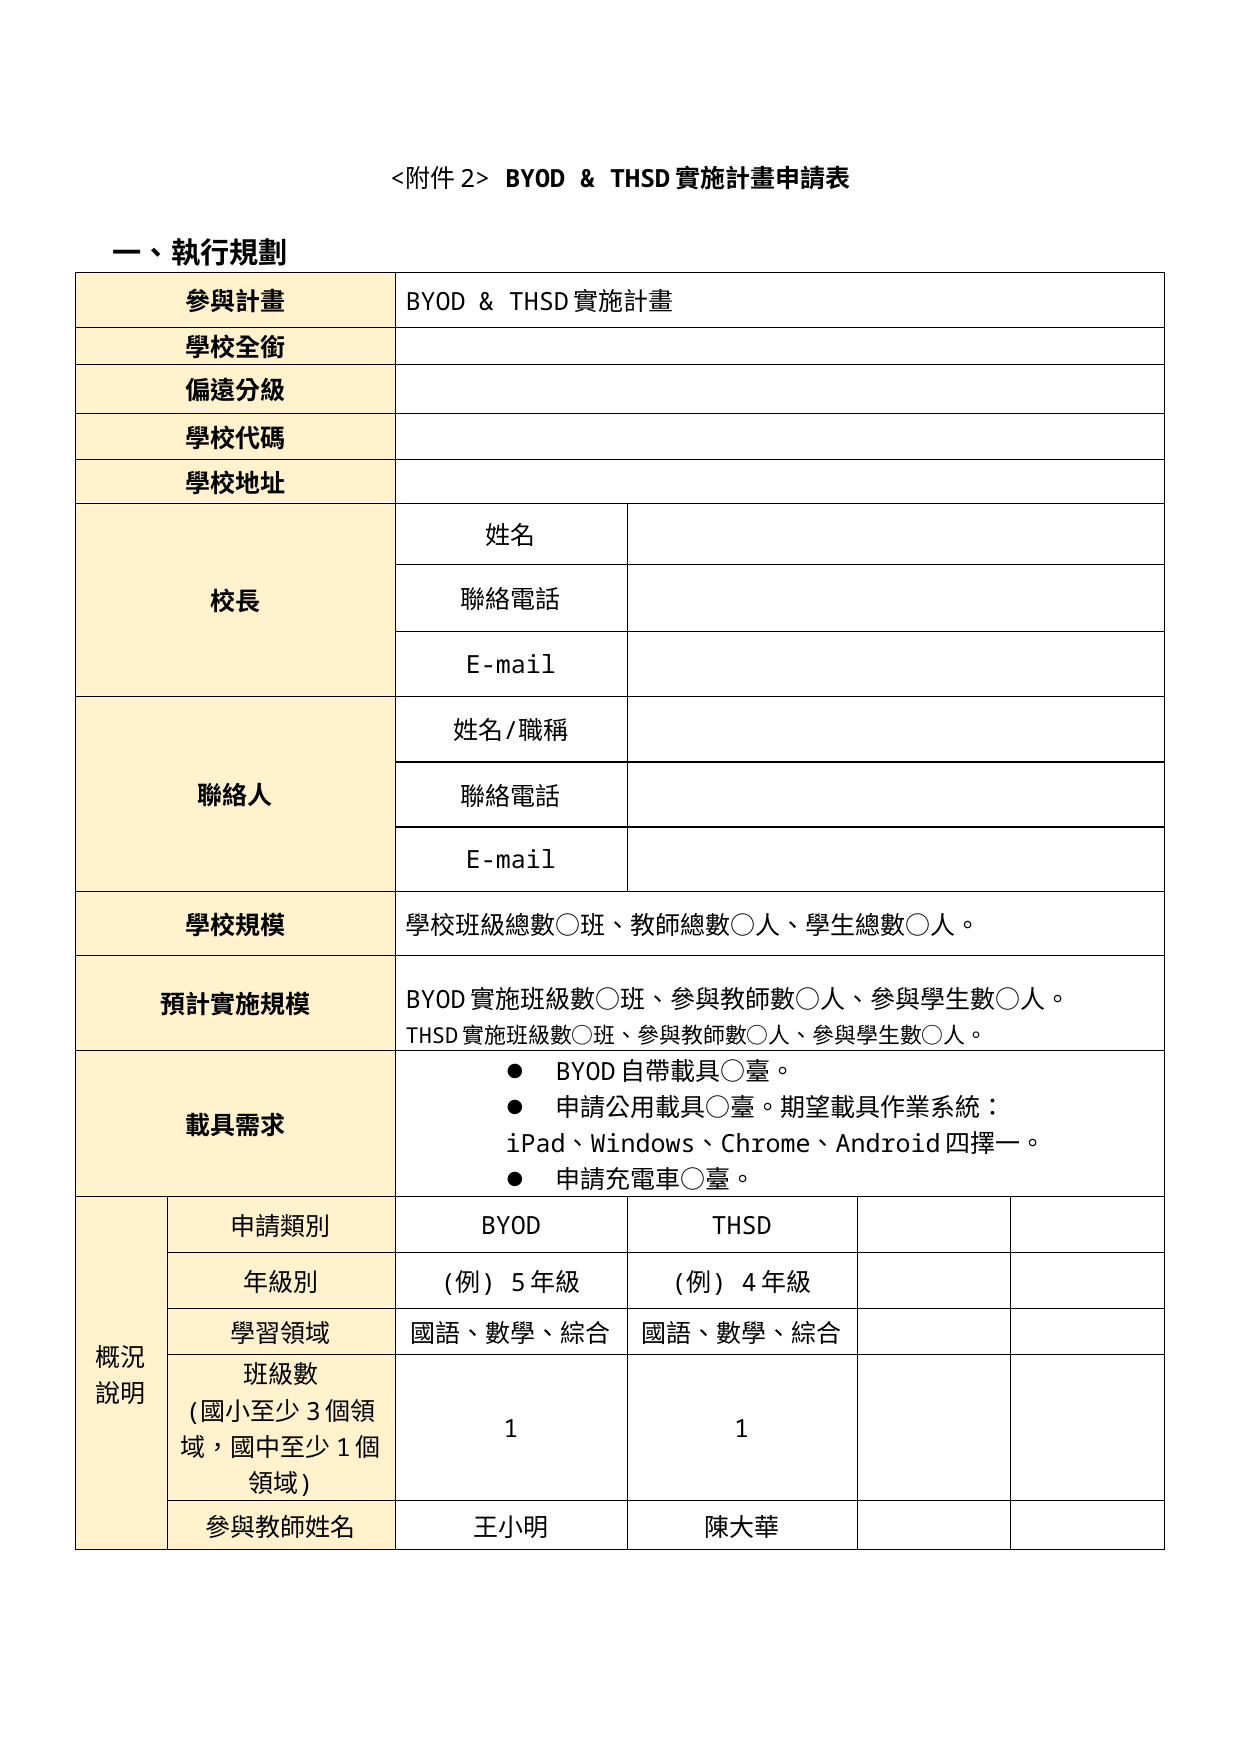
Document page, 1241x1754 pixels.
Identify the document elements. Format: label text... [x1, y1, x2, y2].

text 一、執行規劃 [112, 209, 1128, 272]
table_cell [1011, 1309, 1164, 1354]
table_cell 1 [628, 1355, 857, 1500]
table_cell BYOD實施班級數○班、參與教師數○人、參與學生數○人。 THSD實施班級數○班、參與教師數○人、參與學生數○人。 [396, 956, 1164, 1050]
table_cell 聯絡電話 [396, 565, 627, 631]
table_cell 預計實施規模 [76, 956, 395, 1050]
table_cell [628, 697, 1164, 761]
table_cell 姓名 [396, 504, 627, 564]
table_cell [396, 460, 1164, 502]
table_cell 聯絡人 [76, 697, 395, 891]
table_cell [628, 763, 1164, 826]
table_cell 學校規模 [76, 892, 395, 955]
table_cell 學校代碼 [76, 414, 395, 459]
table_cell 姓名/職稱 [396, 697, 627, 761]
text <附件2> BYOD & THSD實施計畫申請表 [112, 158, 1128, 194]
table_cell [858, 1197, 1010, 1252]
table_cell [396, 414, 1164, 459]
table_cell 偏遠分級 [76, 365, 395, 413]
table_cell [858, 1253, 1010, 1307]
table_cell [1011, 1197, 1164, 1252]
table_cell 載具需求 [76, 1051, 395, 1196]
table_header BYOD & THSD實施計畫 [396, 273, 1164, 327]
table_cell 申請類別 [168, 1197, 395, 1252]
table_cell 學校全銜 [76, 328, 395, 364]
table_cell 聯絡電話 [396, 763, 627, 826]
table_cell 學校班級總數○班、教師總數○人、學生總數○人。 [396, 892, 1164, 955]
table_cell 王小明 [396, 1501, 627, 1549]
table_cell 校長 [76, 504, 395, 696]
table_cell (例) 4年級 [628, 1253, 857, 1307]
table_cell 班級數 (國小至少3個領域，國中至少1個領域) [168, 1355, 395, 1500]
table_cell [1011, 1253, 1164, 1307]
table_cell [858, 1501, 1010, 1549]
table_cell 國語、數學、綜合 [396, 1309, 627, 1354]
table_cell [1011, 1355, 1164, 1500]
table_cell 1 [396, 1355, 627, 1500]
table_cell [628, 504, 1164, 564]
table_cell 參與教師姓名 [168, 1501, 395, 1549]
table_cell 陳大華 [628, 1501, 857, 1549]
table_cell 國語、數學、綜合 [628, 1309, 857, 1354]
table_cell THSD [628, 1197, 857, 1252]
table_cell [628, 565, 1164, 631]
table_cell [396, 365, 1164, 413]
table_cell [628, 828, 1164, 891]
table_cell [396, 328, 1164, 364]
table_cell E-mail [396, 632, 627, 696]
table_cell 概況說明 [76, 1197, 167, 1549]
table_cell [628, 632, 1164, 696]
table_cell 學習領域 [168, 1309, 395, 1354]
table_cell [858, 1355, 1010, 1500]
table_cell BYOD [396, 1197, 627, 1252]
table_cell BYOD自帶載具○臺。 申請公用載具○臺。期望載具作業系統：iPad、Windows、Chrome、Android四擇一。 申請充電車○臺。 [396, 1051, 1164, 1196]
table_cell 學校地址 [76, 460, 395, 502]
table_header 參與計畫 [76, 273, 395, 327]
table_cell [1011, 1501, 1164, 1549]
table_cell (例) 5年級 [396, 1253, 627, 1307]
table_cell E-mail [396, 828, 627, 891]
table_cell [858, 1309, 1010, 1354]
table_cell 年級別 [168, 1253, 395, 1307]
